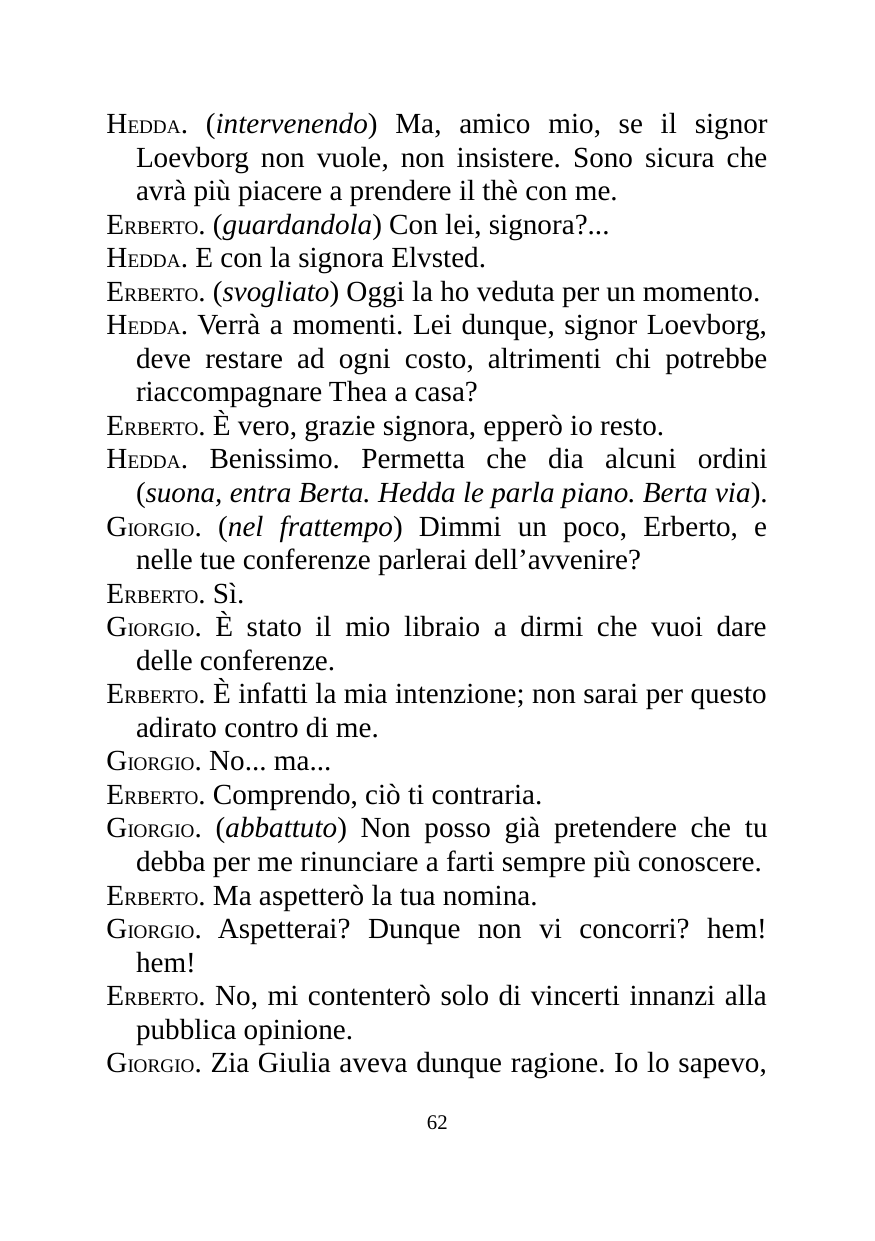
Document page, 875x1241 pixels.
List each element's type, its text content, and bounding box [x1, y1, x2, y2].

text Giorgio. (abbattuto) Non posso già pretendere che tu debba per me rinunciare a farti sempre più conoscere. [106, 811, 768, 878]
text Erberto. È vero, grazie signora, epperò io resto. [106, 408, 768, 442]
text Hedda. Verrà a momenti. Lei dunque, signor Loevborg, deve restare ad ogni costo, altrimenti chi potrebbe riaccompagnare Thea a casa? [106, 307, 768, 408]
text Erberto. No, mi contenterò solo di vincerti innanzi alla pubblica opinione. [106, 978, 768, 1045]
text Erberto. Comprendo, ciò ti contraria. [106, 777, 768, 811]
text Erberto. Ma aspetterò la tua nomina. [106, 878, 768, 911]
text Hedda. (intervenendo) Ma, amico mio, se il signor Loevborg non vuole, non insistere. Sono sicura che avrà più piacere a prendere il thè con me. [106, 106, 768, 207]
text Erberto. Sì. [106, 576, 768, 609]
text Giorgio. (nel frattempo) Dimmi un poco, Erberto, e nelle tue conferenze parlerai dell’avvenire? [106, 509, 768, 576]
text Giorgio. Zia Giulia aveva dunque ragione. Io lo sapevo, [106, 1045, 768, 1079]
text Erberto. È infatti la mia intenzione; non sarai per questo adirato contro di me. [106, 676, 768, 743]
text Giorgio. No... ma... [106, 743, 768, 777]
text Giorgio. Aspetterai? Dunque non vi concorri? hem! hem! [106, 911, 768, 978]
text Hedda. E con la signora Elvsted. [106, 240, 768, 274]
text Hedda. Benissimo. Permetta che dia alcuni ordini (suona, entra Berta. Hedda le parla piano. Berta via). [106, 442, 768, 509]
text Erberto. (svogliato) Oggi la ho veduta per un momento. [106, 274, 768, 307]
text Erberto. (guardandola) Con lei, signora?... [106, 207, 768, 240]
text Giorgio. È stato il mio libraio a dirmi che vuoi dare delle conferenze. [106, 609, 768, 676]
